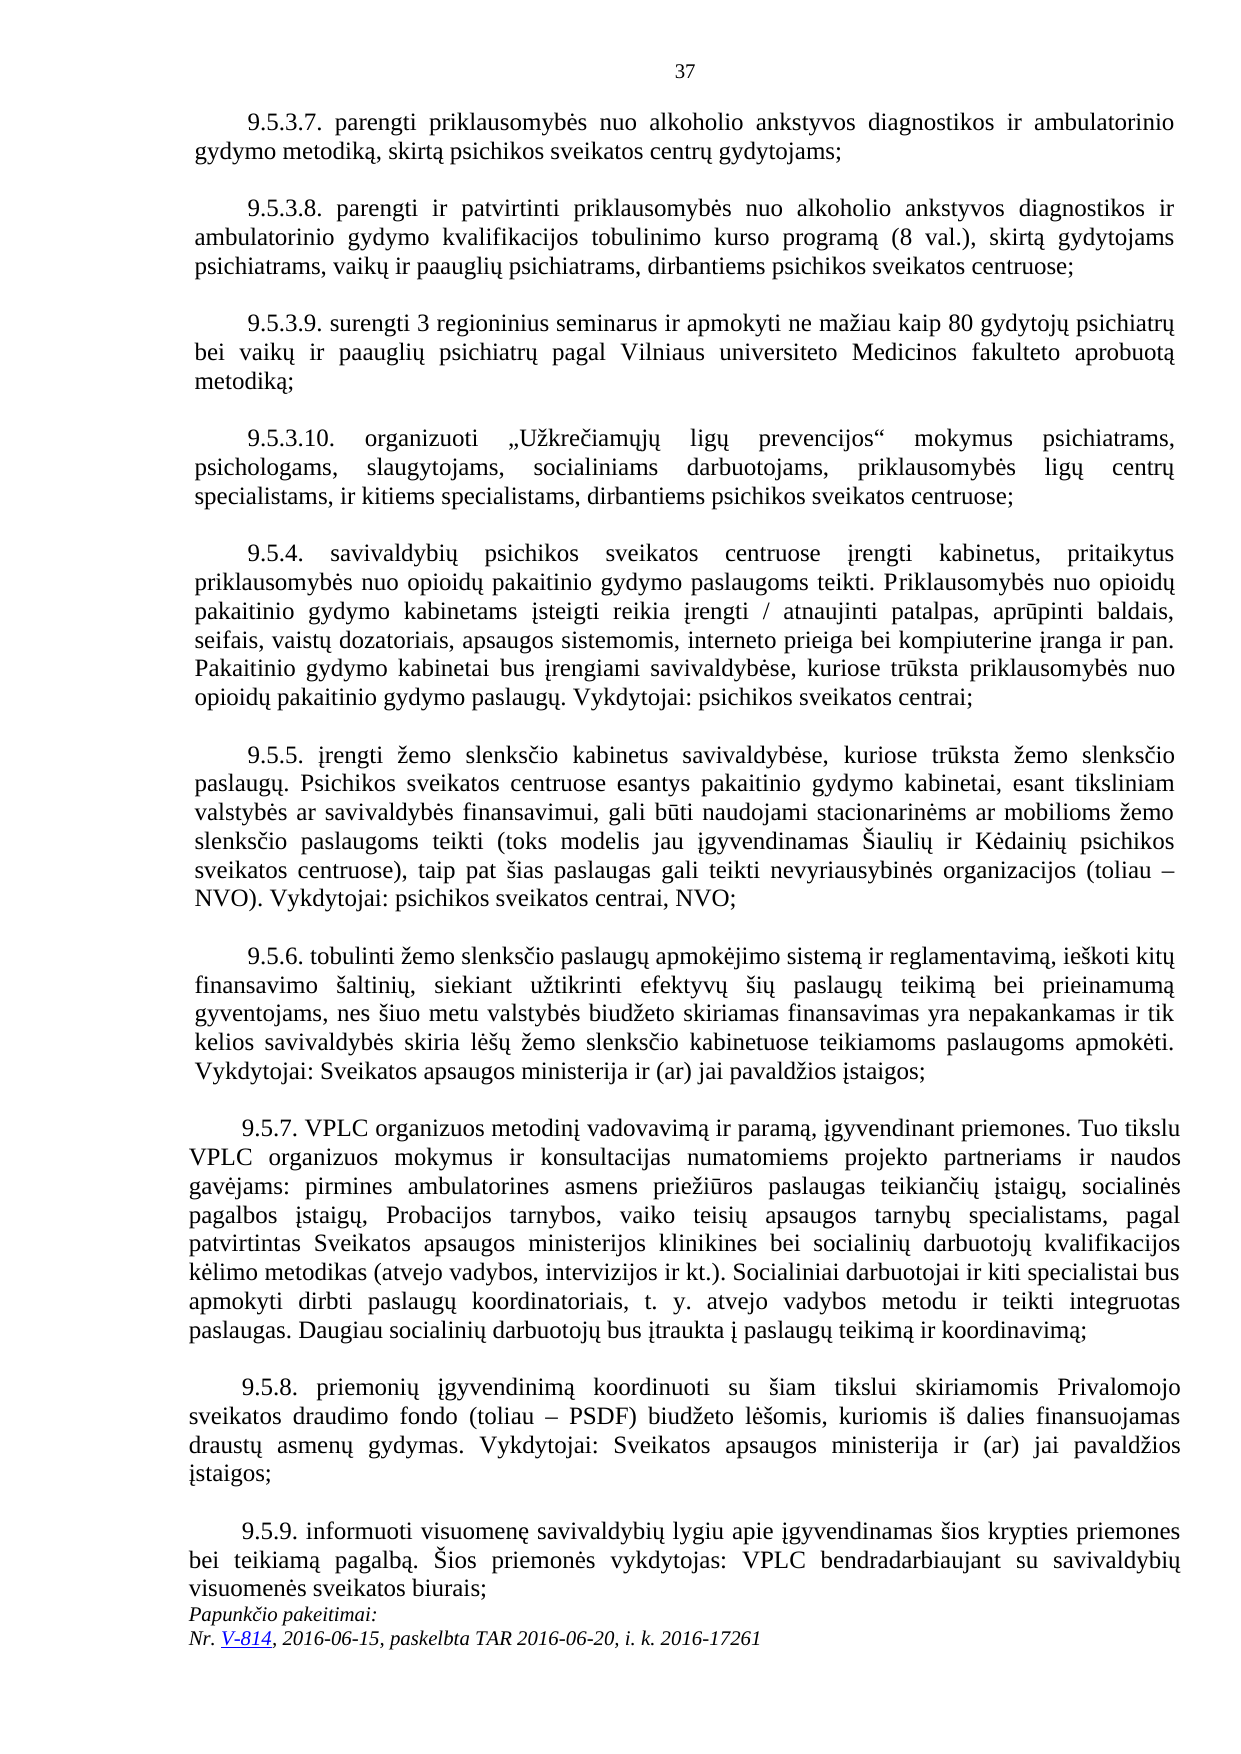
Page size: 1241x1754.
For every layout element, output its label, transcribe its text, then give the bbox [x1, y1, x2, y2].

text 9.5.5. įrengti žemo slenksčio kabinetus savivaldybėse, kuriose trūksta žemo slenksčio paslaugų. Psichikos sveikatos centruose esantys pakaitinio gydymo kabinetai, esant tiksliniam valstybės ar savivaldybės finansavimui, gali būti naudojami stacionarinėms ar mobilioms žemo slenksčio paslaugoms teikti (toks modelis jau įgyvendinamas Šiaulių ir Kėdainių psichikos sveikatos centruose), taip pat šias paslaugas gali teikti nevyriausybinės organizacijos (toliau – NVO). Vykdytojai: psichikos sveikatos centrai, NVO; [194, 740, 1175, 912]
text 9.5.4. savivaldybių psichikos sveikatos centruose įrengti kabinetus, pritaikytus priklausomybės nuo opioidų pakaitinio gydymo paslaugoms teikti. Priklausomybės nuo opioidų pakaitinio gydymo kabinetams įsteigti reikia įrengti / atnaujinti patalpas, aprūpinti baldais, seifais, vaistų dozatoriais, apsaugos sistemomis, interneto prieiga bei kompiuterine įranga ir pan. Pakaitinio gydymo kabinetai bus įrengiami savivaldybėse, kuriose trūksta priklausomybės nuo opioidų pakaitinio gydymo paslaugų. Vykdytojai: psichikos sveikatos centrai; [194, 538, 1175, 711]
text 9.5.3.8. parengti ir patvirtinti priklausomybės nuo alkoholio ankstyvos diagnostikos ir ambulatorinio gydymo kvalifikacijos tobulinimo kurso programą (8 val.), skirtą gydytojams psichiatrams, vaikų ir paauglių psichiatrams, dirbantiems psichikos sveikatos centruose; [194, 193, 1175, 280]
text 9.5.3.7. parengti priklausomybės nuo alkoholio ankstyvos diagnostikos ir ambulatorinio gydymo metodiką, skirtą psichikos sveikatos centrų gydytojams; [194, 107, 1175, 165]
text 9.5.3.10. organizuoti „Užkrečiamųjų ligų prevencijos“ mokymus psichiatrams, psichologams, slaugytojams, socialiniams darbuotojams, priklausomybės ligų centrų specialistams, ir kitiems specialistams, dirbantiems psichikos sveikatos centruose; [194, 423, 1175, 510]
text 9.5.6. tobulinti žemo slenksčio paslaugų apmokėjimo sistemą ir reglamentavimą, ieškoti kitų finansavimo šaltinių, siekiant užtikrinti efektyvų šių paslaugų teikimą bei prieinamumą gyventojams, nes šiuo metu valstybės biudžeto skiriamas finansavimas yra nepakankamas ir tik kelios savivaldybės skiria lėšų žemo slenksčio kabinetuose teikiamoms paslaugoms apmokėti. Vykdytojai: Sveikatos apsaugos ministerija ir (ar) jai pavaldžios įstaigos; [194, 941, 1175, 1085]
text Nr. V-814, 2016-06-15, paskelbta TAR 2016-06-20, i. k. 2016-17261 [188, 1626, 1181, 1650]
text 9.5.3.9. surengti 3 regioninius seminarus ir apmokyti ne mažiau kaip 80 gydytojų psichiatrų bei vaikų ir paauglių psichiatrų pagal Vilniaus universiteto Medicinos fakulteto aprobuotą metodiką; [194, 308, 1175, 395]
text 9.5.8. priemonių įgyvendinimą koordinuoti su šiam tikslui skiriamomis Privalomojo sveikatos draudimo fondo (toliau – PSDF) biudžeto lėšomis, kuriomis iš dalies finansuojamas draustų asmenų gydymas. Vykdytojai: Sveikatos apsaugos ministerija ir (ar) jai pavaldžios įstaigos; [188, 1372, 1181, 1487]
text Papunkčio pakeitimai: [188, 1602, 1181, 1626]
text 9.5.9. informuoti visuomenę savivaldybių lygiu apie įgyvendinamas šios krypties priemones bei teikiamą pagalbą. Šios priemonės vykdytojas: VPLC bendradarbiaujant su savivaldybių visuomenės sveikatos biurais; [188, 1516, 1181, 1602]
text 9.5.7. VPLC organizuos metodinį vadovavimą ir paramą, įgyvendinant priemones. Tuo tikslu VPLC organizuos mokymus ir konsultacijas numatomiems projekto partneriams ir naudos gavėjams: pirmines ambulatorines asmens priežiūros paslaugas teikiančių įstaigų, socialinės pagalbos įstaigų, Probacijos tarnybos, vaiko teisių apsaugos tarnybų specialistams, pagal patvirtintas Sveikatos apsaugos ministerijos klinikines bei socialinių darbuotojų kvalifikacijos kėlimo metodikas (atvejo vadybos, intervizijos ir kt.). Socialiniai darbuotojai ir kiti specialistai bus apmokyti dirbti paslaugų koordinatoriais, t. y. atvejo vadybos metodu ir teikti integruotas paslaugas. Daugiau socialinių darbuotojų bus įtraukta į paslaugų teikimą ir koordinavimą; [188, 1113, 1181, 1343]
